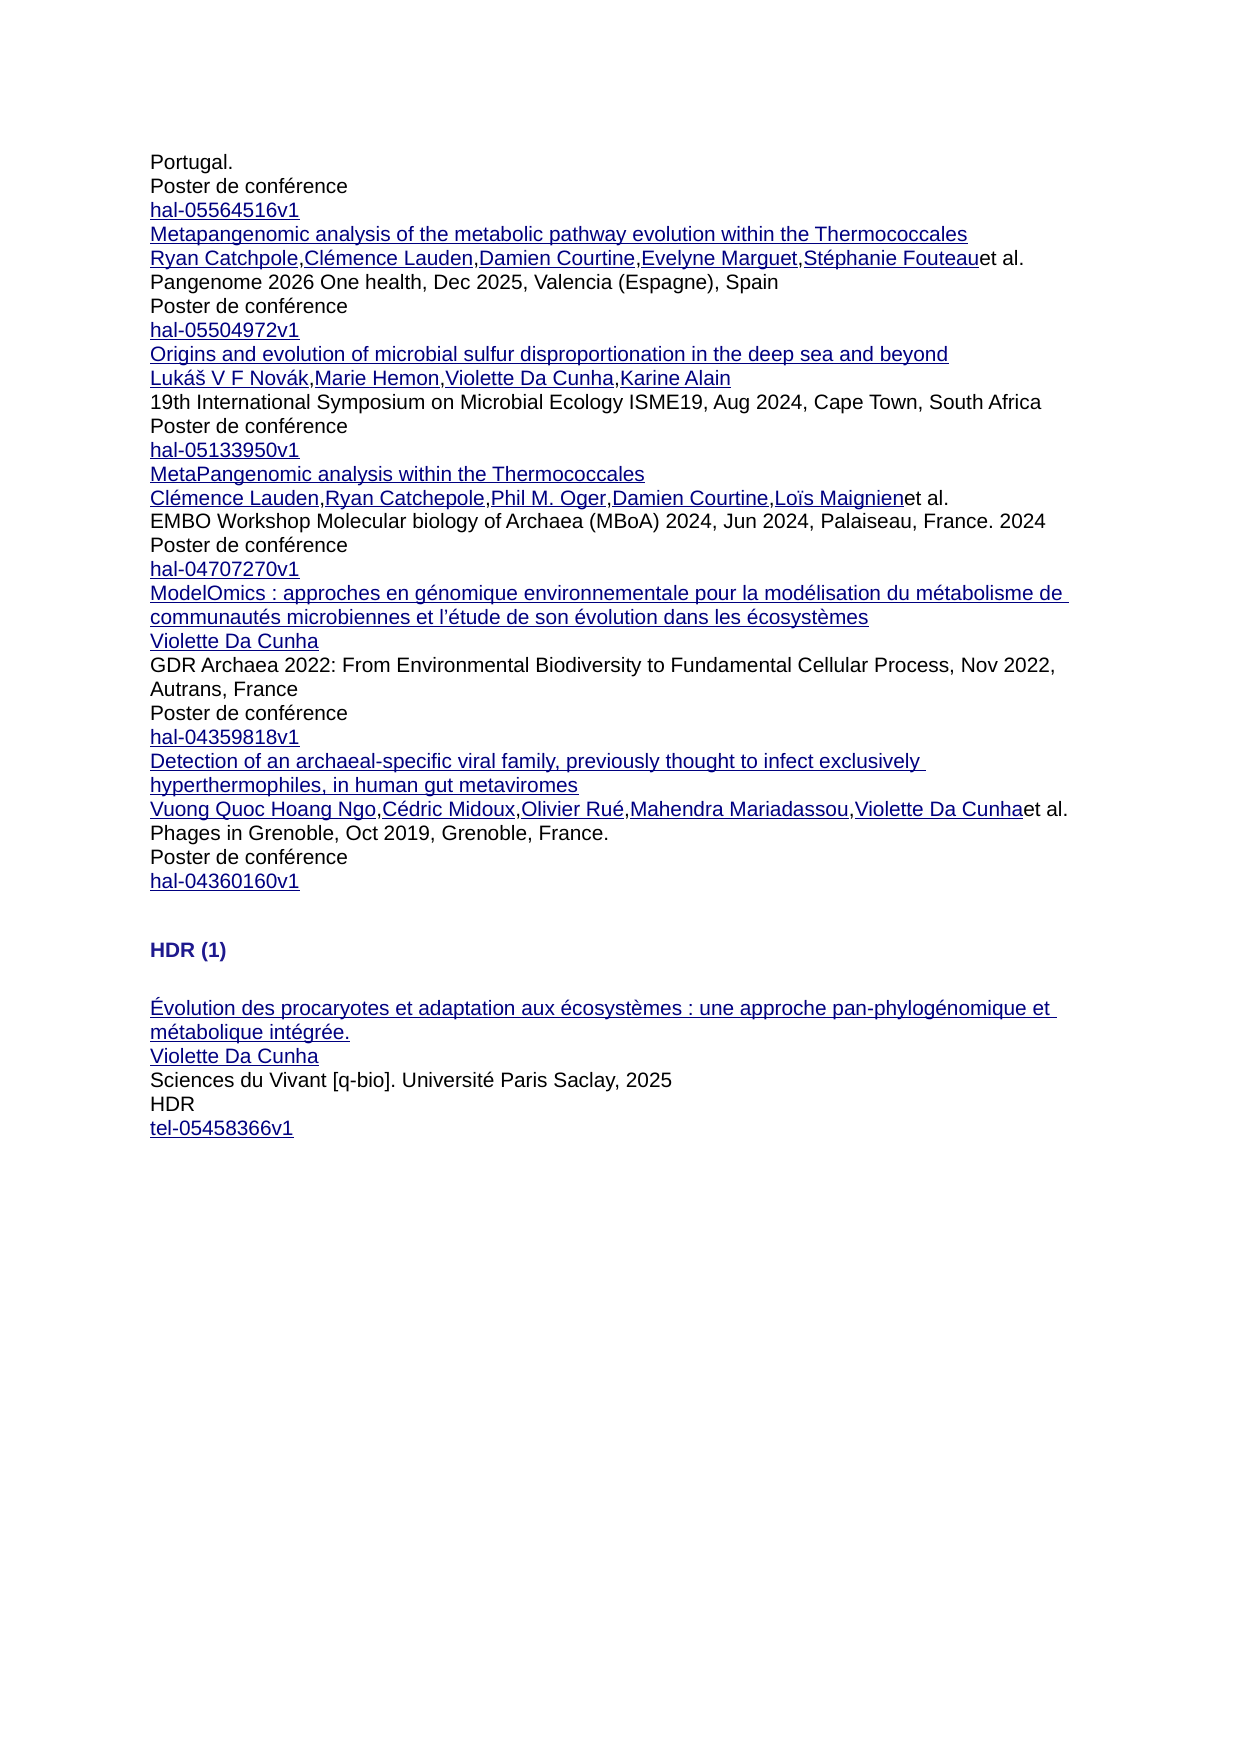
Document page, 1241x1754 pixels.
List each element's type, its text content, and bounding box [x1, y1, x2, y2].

table_header Microbial sulfur disproportionation: How much do we know? Karine Alain,Lukáš Novák,Marilina Fernandez,Stéven Yvenou,Marie Hémonet al. 7th international symposium on microbial sulfur metabolisms (7ISMSM), Mar 2026, Lisbonne, Portugal. Poster de conférence hal-05564516v1 [150, 150, 1090, 222]
table_cell Origins and evolution of microbial sulfur disproportionation in the deep sea and beyond Lukáš V F Novák,Marie Hemon,Violette Da Cunha,Karine Alain 19th International Symposium on Microbial Ecology ISME19, Aug 2024, Cape Town, South Africa Poster de conférence hal-05133950v1 [150, 342, 1090, 461]
table_cell Detection of an archaeal-specific viral family, previously thought to infect exclusively hyperthermophiles, in human gut metaviromes Vuong Quoc Hoang Ngo,Cédric Midoux,Olivier Rué,Mahendra Mariadassou,Violette Da Cunhaet al. Phages in Grenoble, Oct 2019, Grenoble, France. Poster de conférence hal-04360160v1 [150, 749, 1090, 893]
table_cell ModelOmics : approches en génomique environnementale pour la modélisation du métabolisme de communautés microbiennes et l’étude de son évolution dans les écosystèmes Violette Da Cunha GDR Archaea 2022: From Environmental Biodiversity to Fundamental Cellular Process, Nov 2022, Autrans, France Poster de conférence hal-04359818v1 [150, 581, 1090, 749]
subtitle HDR (1) [150, 937, 1090, 961]
table_header Évolution des procaryotes et adaptation aux écosystèmes : une approche pan-phylogénomique et métabolique intégrée. Violette Da Cunha Sciences du Vivant [q-bio]. Université Paris Saclay, 2025 HDR tel-05458366v1 [150, 996, 1090, 1139]
table_cell MetaPangenomic analysis within the Thermococcales Clémence Lauden,Ryan Catchepole,Phil M. Oger,Damien Courtine,Loïs Maignienet al. EMBO Workshop Molecular biology of Archaea (MBoA) 2024, Jun 2024, Palaiseau, France. 2024 Poster de conférence hal-04707270v1 [150, 461, 1090, 581]
table_cell Metapangenomic analysis of the metabolic pathway evolution within the Thermococcales Ryan Catchpole,Clémence Lauden,Damien Courtine,Evelyne Marguet,Stéphanie Fouteauet al. Pangenome 2026 One health, Dec 2025, Valencia (Espagne), Spain Poster de conférence hal-05504972v1 [150, 222, 1090, 342]
